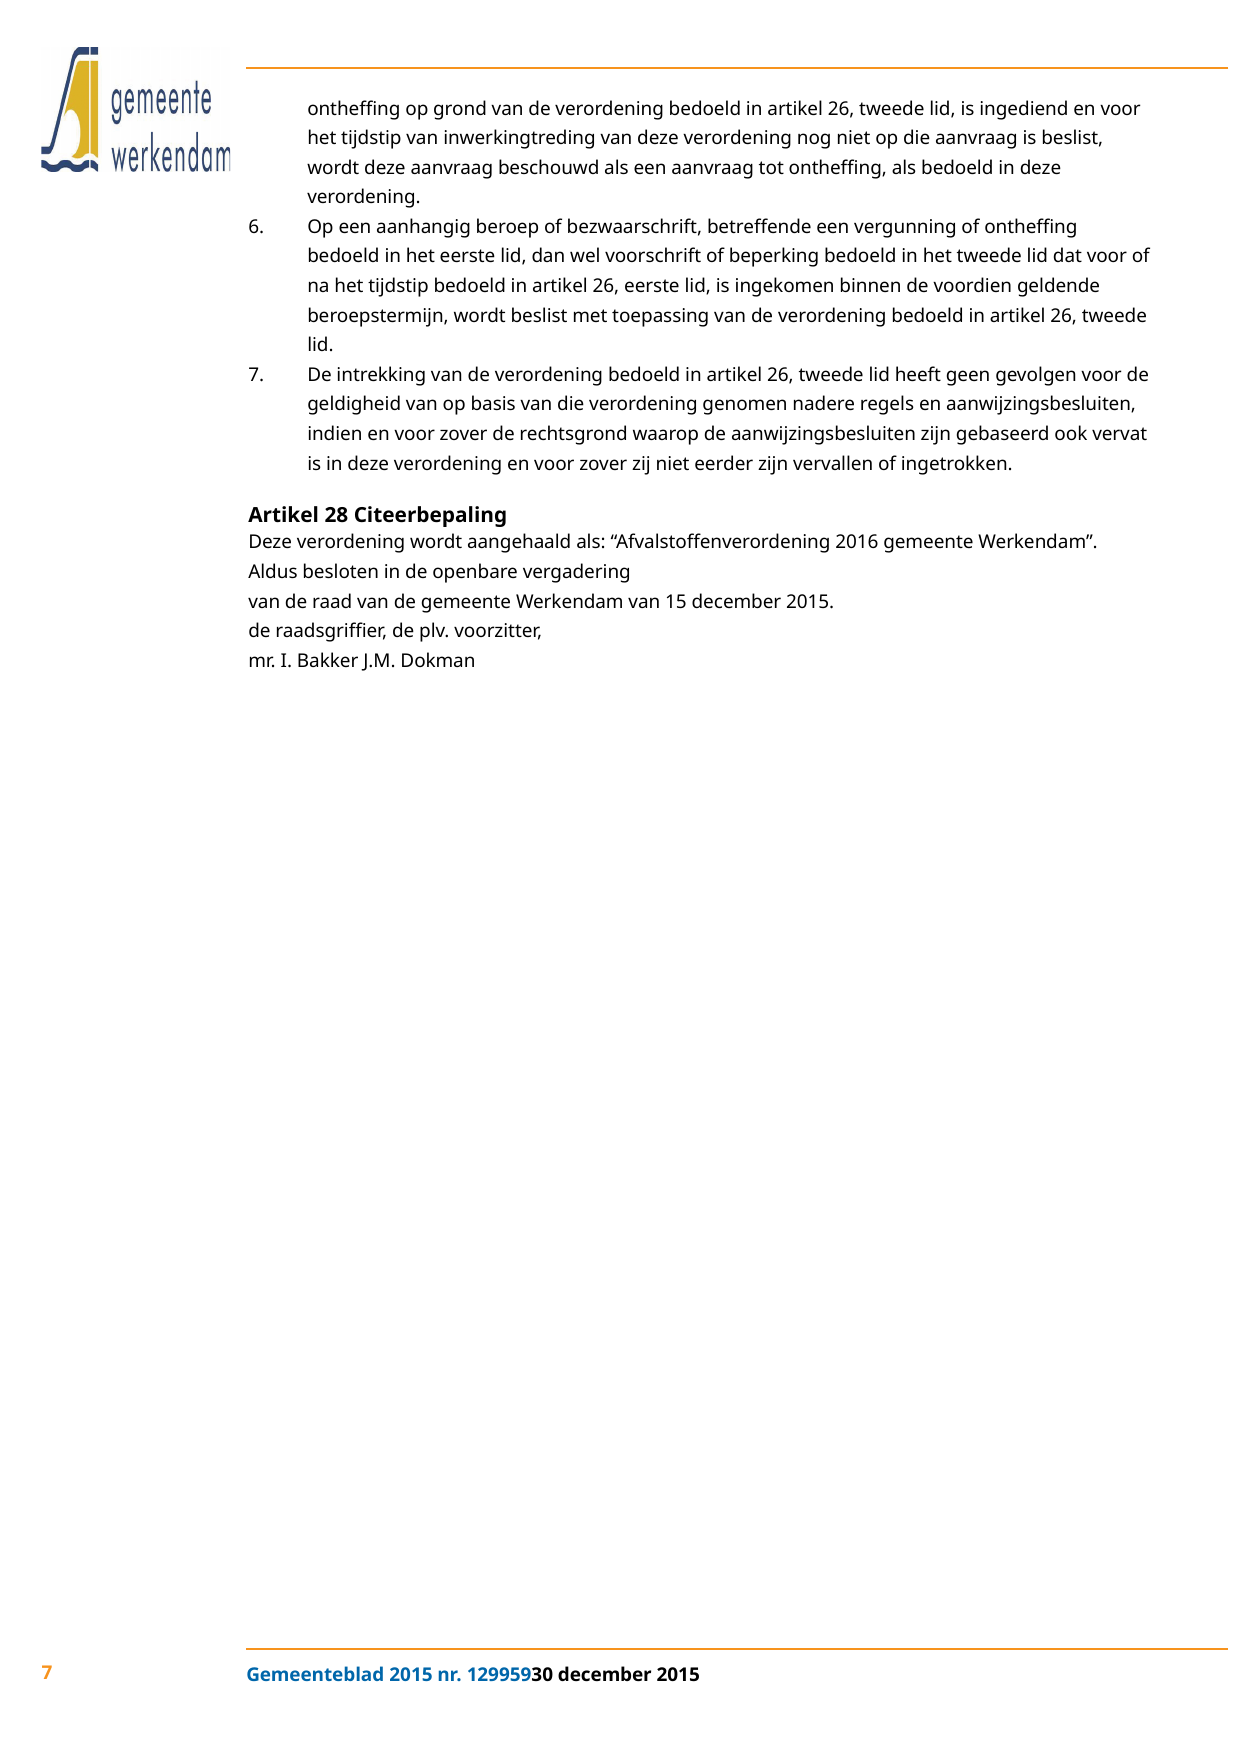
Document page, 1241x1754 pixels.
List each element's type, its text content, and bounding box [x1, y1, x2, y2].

text mr. I. Bakker J.M. Dokman [248, 647, 1152, 673]
list Op een aanhangig beroep of bezwaarschrift, betreffende een vergunning of ontheffing bedoeld in het eerste lid, dan wel voorschrift of beperking bedoeld in het tweede lid dat voor of na het tijdstip bedoeld in artikel 26, eerste lid, is ingekomen binnen de voordien geldende beroepstermijn, wordt beslist met toepassing van de verordening bedoeld in artikel 26, tweede lid. [248, 213, 1152, 357]
list ontheffing op grond van de verordening bedoeld in artikel 26, tweede lid, is ingediend en voor het tijdstip van inwerkingtreding van deze verordening nog niet op die aanvraag is beslist, wordt deze aanvraag beschouwd als een aanvraag tot ontheffing, als bedoeld in deze verordening. [248, 95, 1152, 209]
text Artikel 28 Citeerbepaling [248, 500, 1152, 529]
list De intrekking van de verordening bedoeld in artikel 26, tweede lid heeft geen gevolgen voor de geldigheid van op basis van die verordening genomen nadere regels en aanwijzingsbesluiten, indien en voor zover de rechtsgrond waarop de aanwijzingsbesluiten zijn gebaseerd ook vervat is in deze verordening en voor zover zij niet eerder zijn vervallen of ingetrokken. [248, 361, 1152, 476]
text de raadsgriffier, de plv. voorzitter, [248, 617, 1152, 643]
text Deze verordening wordt aangehaald als: “Afvalstoffenverordening 2016 gemeente Werkendam”. [248, 529, 1152, 554]
text Aldus besloten in de openbare vergadering [248, 558, 1152, 584]
picture [41, 47, 231, 172]
text van de raad van de gemeente Werkendam van 15 december 2015. [248, 588, 1152, 613]
